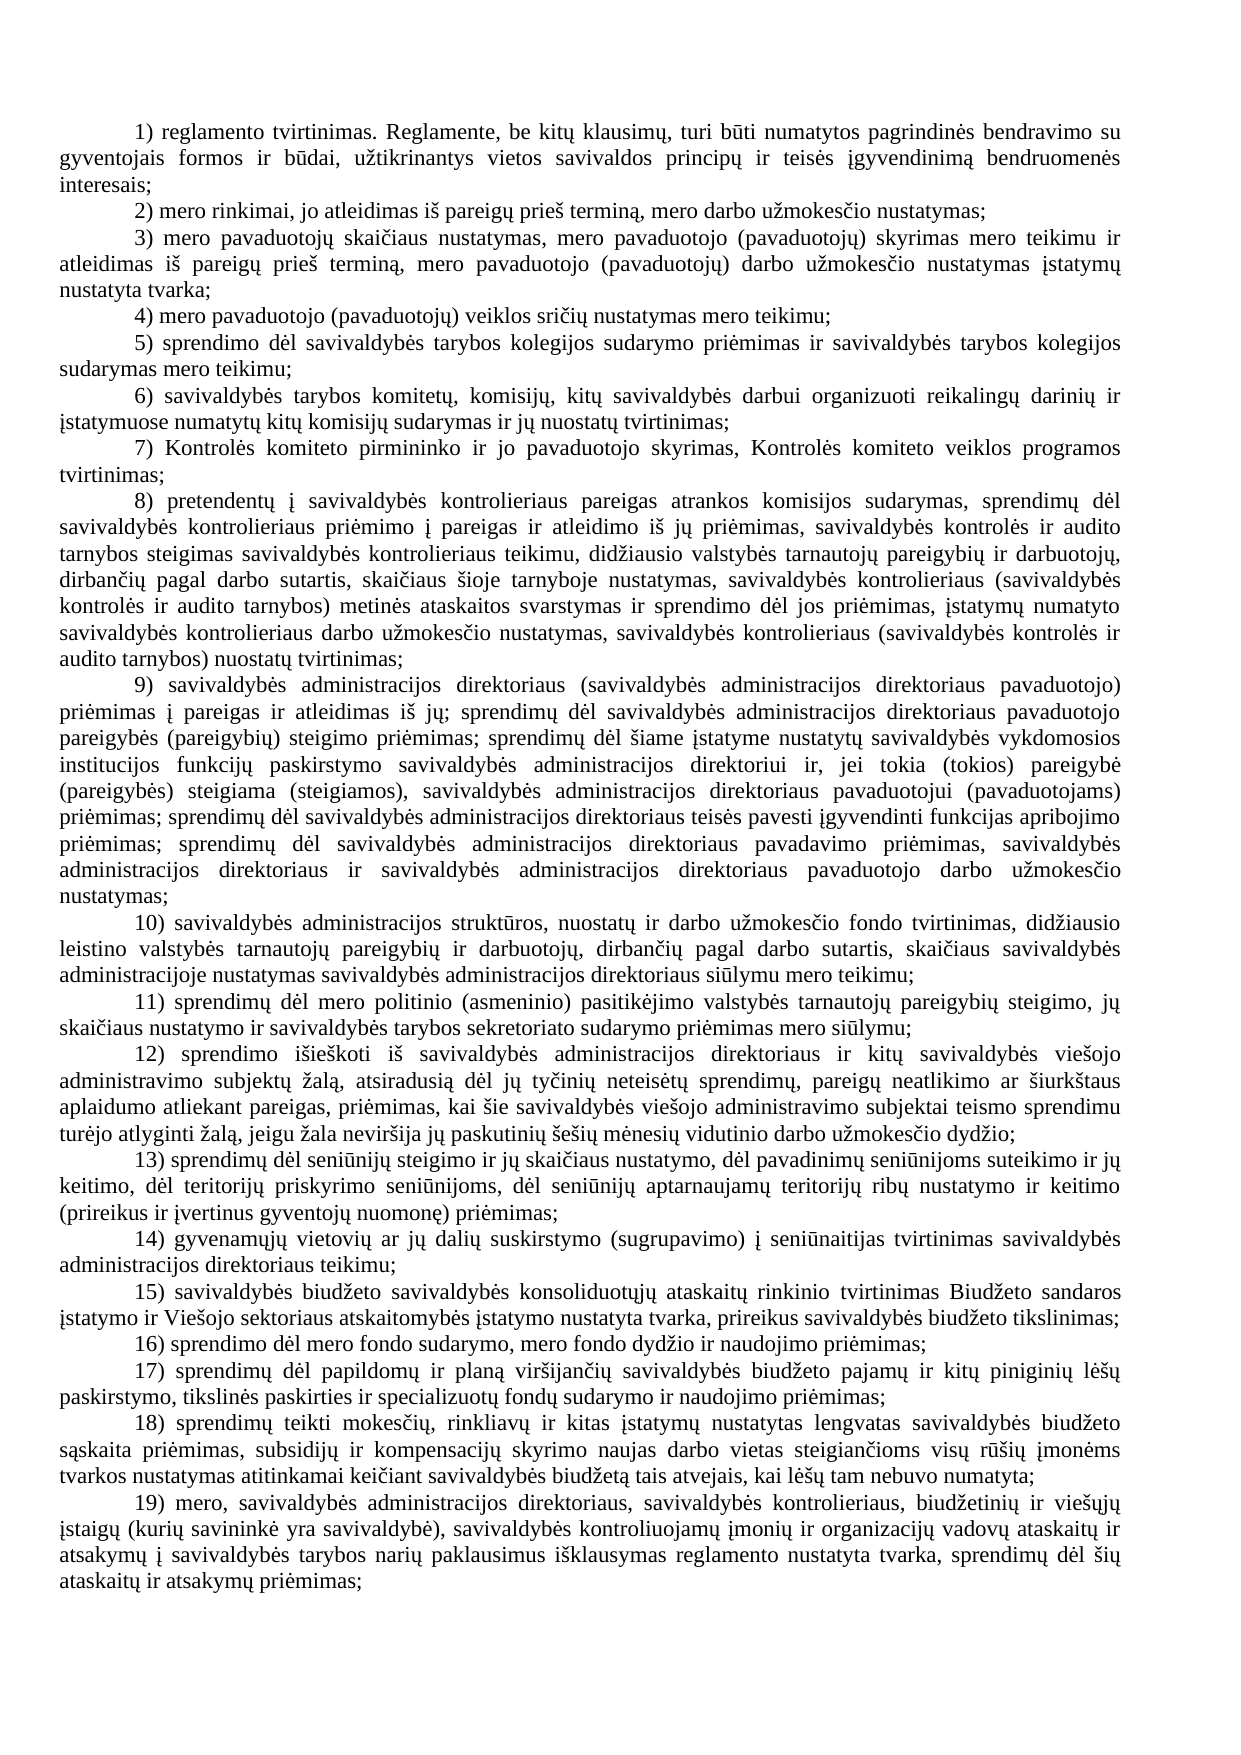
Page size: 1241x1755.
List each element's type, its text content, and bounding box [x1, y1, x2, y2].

text 2) mero rinkimai, jo atleidimas iš pareigų prieš terminą, mero darbo užmokesčio nustatymas; [59, 197, 1122, 223]
text 9) savivaldybės administracijos direktoriaus (savivaldybės administracijos direktoriaus pavaduotojo) priėmimas į pareigas ir atleidimas iš jų; sprendimų dėl savivaldybės administracijos direktoriaus pavaduotojo pareigybės (pareigybių) steigimo priėmimas; sprendimų dėl šiame įstatyme nustatytų savivaldybės vykdomosios institucijos funkcijų paskirstymo savivaldybės administracijos direktoriui ir, jei tokia (tokios) pareigybė (pareigybės) steigiama (steigiamos), savivaldybės administracijos direktoriaus pavaduotojui (pavaduotojams) priėmimas; sprendimų dėl savivaldybės administracijos direktoriaus teisės pavesti įgyvendinti funkcijas apribojimo priėmimas; sprendimų dėl savivaldybės administracijos direktoriaus pavadavimo priėmimas, savivaldybės administracijos direktoriaus ir savivaldybės administracijos direktoriaus pavaduotojo darbo užmokesčio nustatymas; [59, 672, 1122, 909]
text 11) sprendimų dėl mero politinio (asmeninio) pasitikėjimo valstybės tarnautojų pareigybių steigimo, jų skaičiaus nustatymo ir savivaldybės tarybos sekretoriato sudarymo priėmimas mero siūlymu; [59, 988, 1122, 1041]
text 3) mero pavaduotojų skaičiaus nustatymas, mero pavaduotojo (pavaduotojų) skyrimas mero teikimu ir atleidimas iš pareigų prieš terminą, mero pavaduotojo (pavaduotojų) darbo užmokesčio nustatymas įstatymų nustatyta tvarka; [59, 223, 1122, 303]
text 5) sprendimo dėl savivaldybės tarybos kolegijos sudarymo priėmimas ir savivaldybės tarybos kolegijos sudarymas mero teikimu; [59, 329, 1122, 382]
text 6) savivaldybės tarybos komitetų, komisijų, kitų savivaldybės darbui organizuoti reikalingų darinių ir įstatymuose numatytų kitų komisijų sudarymas ir jų nuostatų tvirtinimas; [59, 382, 1122, 434]
text 4) mero pavaduotojo (pavaduotojų) veiklos sričių nustatymas mero teikimu; [59, 303, 1122, 329]
text 12) sprendimo išieškoti iš savivaldybės administracijos direktoriaus ir kitų savivaldybės viešojo administravimo subjektų žalą, atsiradusią dėl jų tyčinių neteisėtų sprendimų, pareigų neatlikimo ar šiurkštaus aplaidumo atliekant pareigas, priėmimas, kai šie savivaldybės viešojo administravimo subjektai teismo sprendimu turėjo atlyginti žalą, jeigu žala neviršija jų paskutinių šešių mėnesių vidutinio darbo užmokesčio dydžio; [59, 1041, 1122, 1146]
text 1) reglamento tvirtinimas. Reglamente, be kitų klausimų, turi būti numatytos pagrindinės bendravimo su gyventojais formos ir būdai, užtikrinantys vietos savivaldos principų ir teisės įgyvendinimą bendruomenės interesais; [59, 118, 1122, 197]
text 19) mero, savivaldybės administracijos direktoriaus, savivaldybės kontrolieriaus, biudžetinių ir viešųjų įstaigų (kurių savininkė yra savivaldybė), savivaldybės kontroliuojamų įmonių ir organizacijų vadovų ataskaitų ir atsakymų į savivaldybės tarybos narių paklausimus išklausymas reglamento nustatyta tvarka, sprendimų dėl šių ataskaitų ir atsakymų priėmimas; [59, 1488, 1122, 1594]
text 14) gyvenamųjų vietovių ar jų dalių suskirstymo (sugrupavimo) į seniūnaitijas tvirtinimas savivaldybės administracijos direktoriaus teikimu; [59, 1225, 1122, 1278]
text 10) savivaldybės administracijos struktūros, nuostatų ir darbo užmokesčio fondo tvirtinimas, didžiausio leistino valstybės tarnautojų pareigybių ir darbuotojų, dirbančių pagal darbo sutartis, skaičiaus savivaldybės administracijoje nustatymas savivaldybės administracijos direktoriaus siūlymu mero teikimu; [59, 909, 1122, 988]
text 15) savivaldybės biudžeto savivaldybės konsoliduotųjų ataskaitų rinkinio tvirtinimas Biudžeto sandaros įstatymo ir Viešojo sektoriaus atskaitomybės įstatymo nustatyta tvarka, prireikus savivaldybės biudžeto tikslinimas; [59, 1278, 1122, 1330]
text 18) sprendimų teikti mokesčių, rinkliavų ir kitas įstatymų nustatytas lengvatas savivaldybės biudžeto sąskaita priėmimas, subsidijų ir kompensacijų skyrimo naujas darbo vietas steigiančioms visų rūšių įmonėms tvarkos nustatymas atitinkamai keičiant savivaldybės biudžetą tais atvejais, kai lėšų tam nebuvo numatyta; [59, 1409, 1122, 1488]
text 16) sprendimo dėl mero fondo sudarymo, mero fondo dydžio ir naudojimo priėmimas; [59, 1330, 1122, 1357]
text 8) pretendentų į savivaldybės kontrolieriaus pareigas atrankos komisijos sudarymas, sprendimų dėl savivaldybės kontrolieriaus priėmimo į pareigas ir atleidimo iš jų priėmimas, savivaldybės kontrolės ir audito tarnybos steigimas savivaldybės kontrolieriaus teikimu, didžiausio valstybės tarnautojų pareigybių ir darbuotojų, dirbančių pagal darbo sutartis, skaičiaus šioje tarnyboje nustatymas, savivaldybės kontrolieriaus (savivaldybės kontrolės ir audito tarnybos) metinės ataskaitos svarstymas ir sprendimo dėl jos priėmimas, įstatymų numatyto savivaldybės kontrolieriaus darbo užmokesčio nustatymas, savivaldybės kontrolieriaus (savivaldybės kontrolės ir audito tarnybos) nuostatų tvirtinimas; [59, 487, 1122, 672]
text 7) Kontrolės komiteto pirmininko ir jo pavaduotojo skyrimas, Kontrolės komiteto veiklos programos tvirtinimas; [59, 434, 1122, 487]
text 13) sprendimų dėl seniūnijų steigimo ir jų skaičiaus nustatymo, dėl pavadinimų seniūnijoms suteikimo ir jų keitimo, dėl teritorijų priskyrimo seniūnijoms, dėl seniūnijų aptarnaujamų teritorijų ribų nustatymo ir keitimo (prireikus ir įvertinus gyventojų nuomonę) priėmimas; [59, 1146, 1122, 1225]
text 17) sprendimų dėl papildomų ir planą viršijančių savivaldybės biudžeto pajamų ir kitų piniginių lėšų paskirstymo, tikslinės paskirties ir specializuotų fondų sudarymo ir naudojimo priėmimas; [59, 1357, 1122, 1409]
